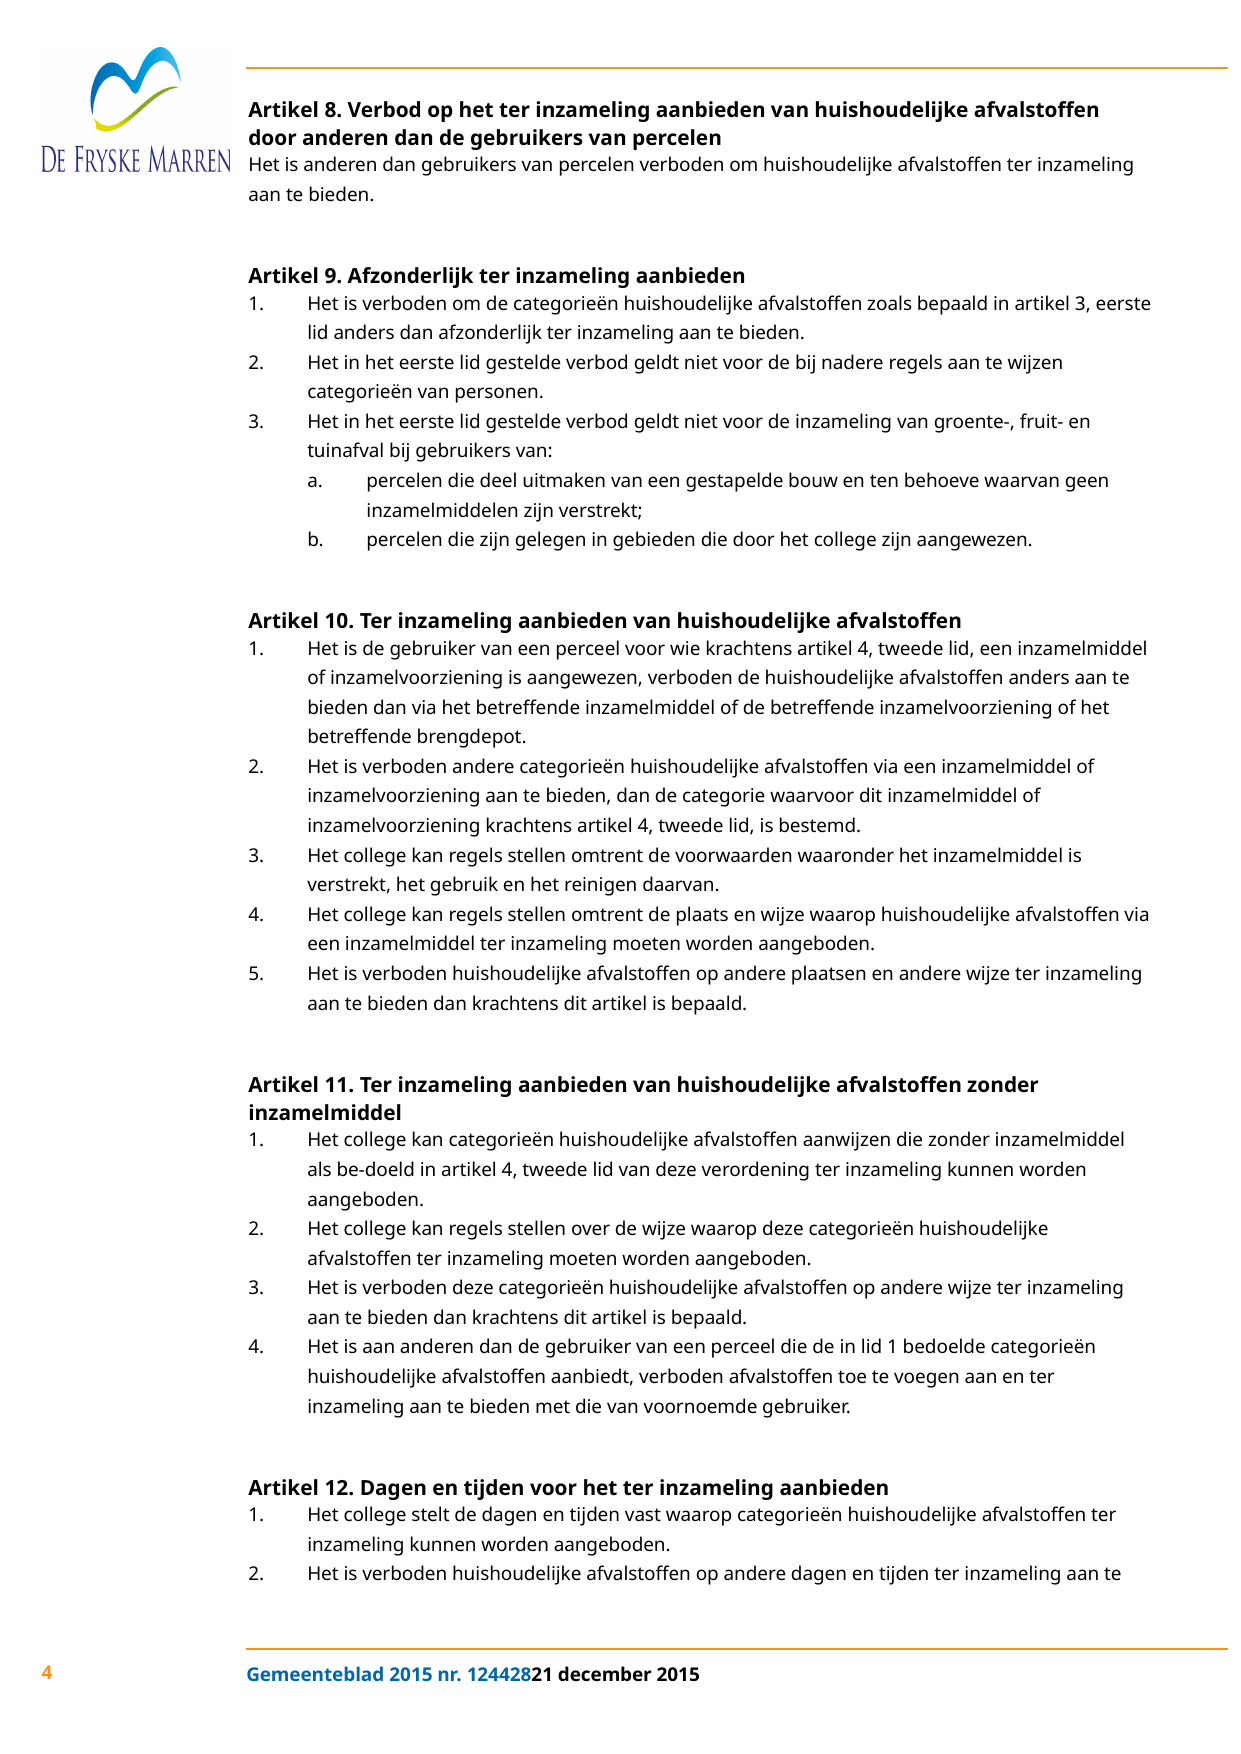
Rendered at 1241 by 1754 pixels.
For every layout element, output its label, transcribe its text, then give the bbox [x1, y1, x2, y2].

list Het college kan regels stellen omtrent de plaats en wijze waarop huishoudelijke afvalstoffen via een inzamelmiddel ter inzameling moeten worden aangeboden. [248, 901, 1152, 956]
text Artikel 10. Ter inzameling aanbieden van huishoudelijke afvalstoffen [248, 606, 1152, 635]
list Het college kan regels stellen omtrent de voorwaarden waaronder het inzamelmiddel is verstrekt, het gebruik en het reinigen daarvan. [248, 842, 1152, 897]
list Het is verboden andere categorieën huishoudelijke afvalstoffen via een inzamelmiddel of inzamelvoorziening aan te bieden, dan de categorie waarvoor dit inzamelmiddel of inzamelvoorziening krachtens artikel 4, tweede lid, is bestemd. [248, 753, 1152, 838]
list Het in het eerste lid gestelde verbod geldt niet voor de bij nadere regels aan te wijzen categorieën van personen. [248, 349, 1152, 404]
text Artikel 8. Verbod op het ter inzameling aanbieden van huishoudelijke afvalstoffen door anderen dan de gebruikers van percelen [248, 95, 1152, 152]
list Het is verboden om de categorieën huishoudelijke afvalstoffen zoals bepaald in artikel 3, eerste lid anders dan afzonderlijk ter inzameling aan te bieden. [248, 290, 1152, 345]
list Het is verboden huishoudelijke afvalstoffen op andere dagen en tijden ter inzameling aan te [248, 1561, 1152, 1586]
list percelen die zijn gelegen in gebieden die door het college zijn aangewezen. [307, 526, 1152, 552]
picture [41, 47, 231, 172]
text Artikel 12. Dagen en tijden voor het ter inzameling aanbieden [248, 1473, 1152, 1501]
list Het college kan categorieën huishoudelijke afvalstoffen aanwijzen die zonder inzamelmiddel als be-doeld in artikel 4, tweede lid van deze verordening ter inzameling kunnen worden aangeboden. [248, 1127, 1152, 1212]
list percelen die deel uitmaken van een gestapelde bouw en ten behoeve waarvan geen inzamelmiddelen zijn verstrekt; [307, 467, 1152, 522]
list Het is verboden huishoudelijke afvalstoffen op andere plaatsen en andere wijze ter inzameling aan te bieden dan krachtens dit artikel is bepaald. [248, 960, 1152, 1016]
text Artikel 9. Afzonderlijk ter inzameling aanbieden [248, 261, 1152, 290]
list Het in het eerste lid gestelde verbod geldt niet voor de inzameling van groente-, fruit- en tuinafval bij gebruikers van: [248, 408, 1152, 463]
list Het college stelt de dagen en tijden vast waarop categorieën huishoudelijke afvalstoffen ter inzameling kunnen worden aangeboden. [248, 1501, 1152, 1557]
text Het is anderen dan gebruikers van percelen verboden om huishoudelijke afvalstoffen ter inzameling aan te bieden. [248, 152, 1152, 207]
text Artikel 11. Ter inzameling aanbieden van huishoudelijke afvalstoffen zonder inzamelmiddel [248, 1070, 1152, 1127]
list Het is de gebruiker van een perceel voor wie krachtens artikel 4, tweede lid, een inzamelmiddel of inzamelvoorziening is aangewezen, verboden de huishoudelijke afvalstoffen anders aan te bieden dan via het betreffende inzamelmiddel of de betreffende inzamelvoorziening of het betreffende brengdepot. [248, 635, 1152, 749]
list Het is aan anderen dan de gebruiker van een perceel die de in lid 1 bedoelde categorieën huishoudelijke afvalstoffen aanbiedt, verboden afvalstoffen toe te voegen aan en ter inzameling aan te bieden met die van voornoemde gebruiker. [248, 1334, 1152, 1419]
list Het college kan regels stellen over de wijze waarop deze categorieën huishoudelijke afvalstoffen ter inzameling moeten worden aangeboden. [248, 1215, 1152, 1271]
list Het is verboden deze categorieën huishoudelijke afvalstoffen op andere wijze ter inzameling aan te bieden dan krachtens dit artikel is bepaald. [248, 1274, 1152, 1330]
